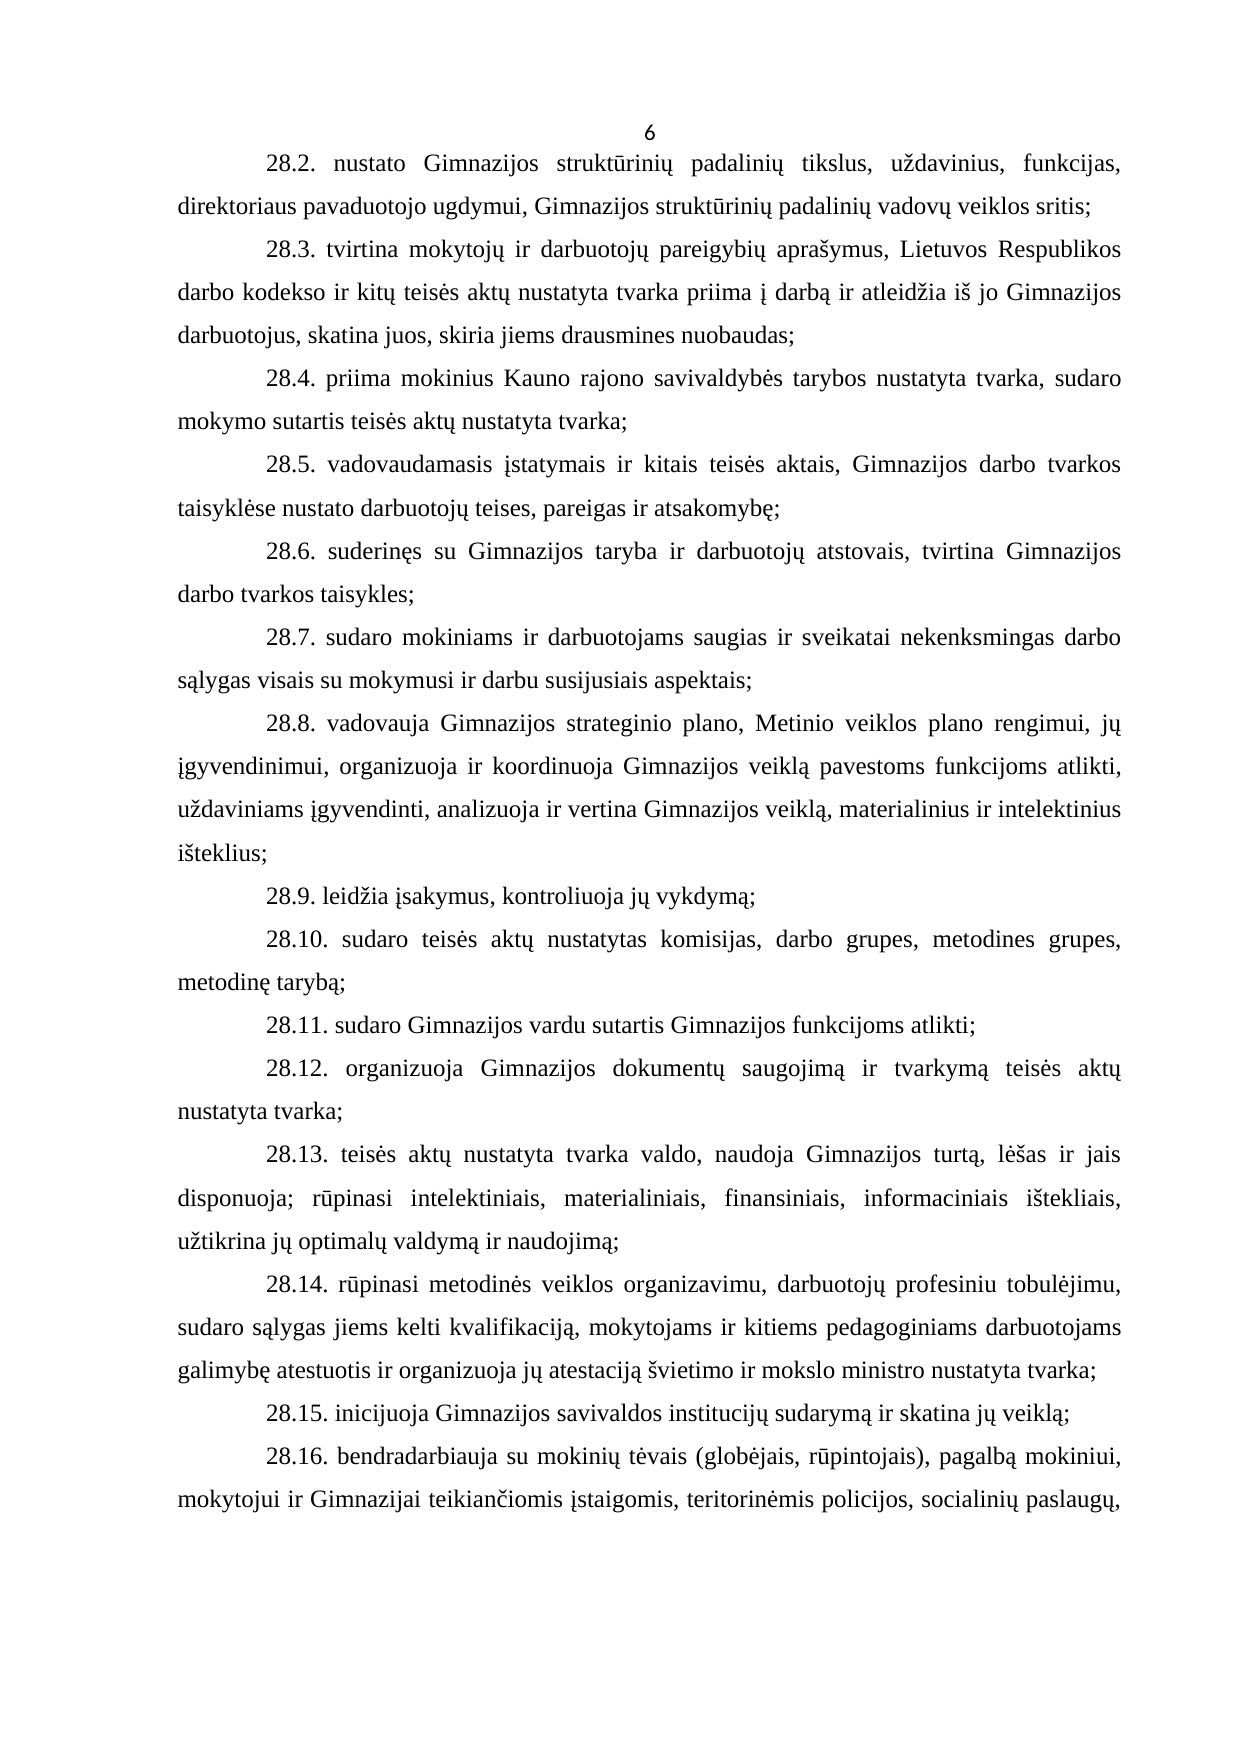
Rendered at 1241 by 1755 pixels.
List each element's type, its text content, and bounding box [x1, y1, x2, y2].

text 28.9. leidžia įsakymus, kontroliuoja jų vykdymą; [177, 881, 1122, 909]
text 28.6. suderinęs su Gimnazijos taryba ir darbuotojų atstovais, tvirtina Gimnazijos darbo tvarkos taisykles; [177, 536, 1122, 608]
text 28.4. priima mokinius Kauno rajono savivaldybės tarybos nustatyta tvarka, sudaro mokymo sutartis teisės aktų nustatyta tvarka; [177, 363, 1122, 435]
text 28.15. inicijuoja Gimnazijos savivaldos institucijų sudarymą ir skatina jų veiklą; [177, 1398, 1122, 1427]
text 28.7. sudaro mokiniams ir darbuotojams saugias ir sveikatai nekenksmingas darbo sąlygas visais su mokymusi ir darbu susijusiais aspektais; [177, 622, 1122, 694]
text 28.10. sudaro teisės aktų nustatytas komisijas, darbo grupes, metodines grupes, metodinę tarybą; [177, 924, 1122, 996]
text 28.12. organizuoja Gimnazijos dokumentų saugojimą ir tvarkymą teisės aktų nustatyta tvarka; [177, 1053, 1122, 1125]
text 28.11. sudaro Gimnazijos vardu sutartis Gimnazijos funkcijoms atlikti; [177, 1010, 1122, 1039]
text 28.2. nustato Gimnazijos struktūrinių padalinių tikslus, uždavinius, funkcijas, direktoriaus pavaduotojo ugdymui, Gimnazijos struktūrinių padalinių vadovų veiklos sritis; [177, 148, 1122, 219]
text 28.5. vadovaudamasis įstatymais ir kitais teisės aktais, Gimnazijos darbo tvarkos taisyklėse nustato darbuotojų teises, pareigas ir atsakomybę; [177, 449, 1122, 521]
text 28.14. rūpinasi metodinės veiklos organizavimu, darbuotojų profesiniu tobulėjimu, sudaro sąlygas jiems kelti kvalifikaciją, mokytojams ir kitiems pedagoginiams darbuotojams galimybę atestuotis ir organizuoja jų atestaciją švietimo ir mokslo ministro nustatyta tvarka; [177, 1269, 1122, 1384]
text 28.16. bendradarbiauja su mokinių tėvais (globėjais, rūpintojais), pagalbą mokiniui, mokytojui ir Gimnazijai teikiančiomis įstaigomis, teritorinėmis policijos, socialinių paslaugų, [177, 1441, 1122, 1513]
text 28.8. vadovauja Gimnazijos strateginio plano, Metinio veiklos plano rengimui, jų įgyvendinimui, organizuoja ir koordinuoja Gimnazijos veiklą pavestoms funkcijoms atlikti, uždaviniams įgyvendinti, analizuoja ir vertina Gimnazijos veiklą, materialinius ir intelektinius išteklius; [177, 708, 1122, 866]
text 28.13. teisės aktų nustatyta tvarka valdo, naudoja Gimnazijos turtą, lėšas ir jais disponuoja; rūpinasi intelektiniais, materialiniais, finansiniais, informaciniais ištekliais, užtikrina jų optimalų valdymą ir naudojimą; [177, 1139, 1122, 1254]
text 28.3. tvirtina mokytojų ir darbuotojų pareigybių aprašymus, Lietuvos Respublikos darbo kodekso ir kitų teisės aktų nustatyta tvarka priima į darbą ir atleidžia iš jo Gimnazijos darbuotojus, skatina juos, skiria jiems drausmines nuobaudas; [177, 234, 1122, 349]
